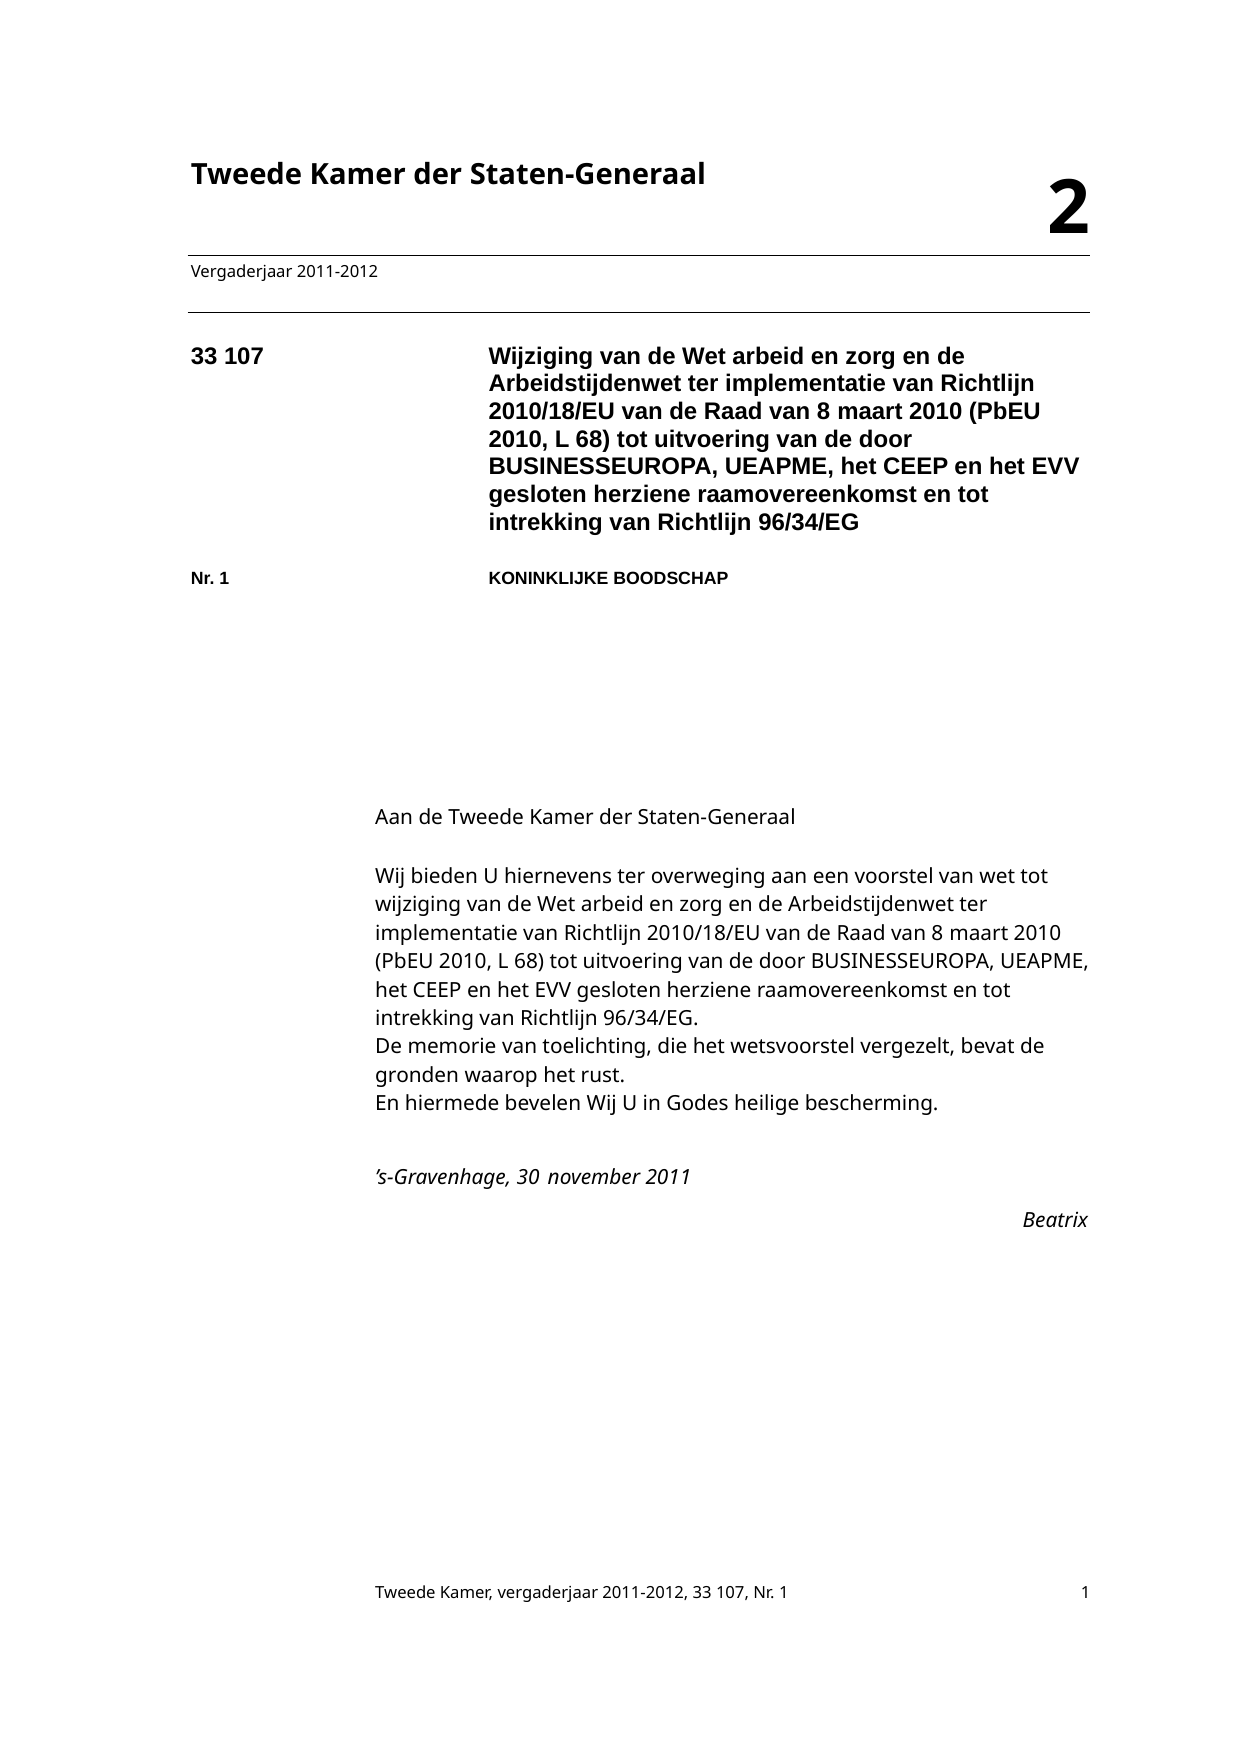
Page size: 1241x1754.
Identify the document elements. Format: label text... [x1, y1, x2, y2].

text Aan de Tweede Kamer der Staten-Generaal [375, 802, 1090, 831]
text Wij bieden U hiernevens ter overweging aan een voorstel van wet tot wijziging van de Wet arbeid en zorg en de Arbeidstijdenwet ter implementatie van Richtlijn 2010/18/EU van de Raad van 8 maart 2010 (PbEU 2010, L 68) tot uitvoering van de door BUSINESSEUROPA, UEAPME, het CEEP en het EVV gesloten herziene raamovereenkomst en tot intrekking van Richtlijn 96/34/EG. [375, 861, 1090, 1032]
table_cell Nr. 1 [188, 565, 485, 684]
table_header 2 [910, 150, 1090, 255]
table_cell Vergaderjaar 2011-2012 [188, 256, 485, 312]
table_header Tweede Kamer der Staten-Generaal [188, 150, 909, 255]
table_cell 33 107 [188, 339, 485, 565]
text ’s-Gravenhage, 30 november 2011 [375, 1162, 1090, 1190]
table_cell Wijziging van de Wet arbeid en zorg en de Arbeidstijdenwet ter implementatie van Richtlijn 2010/18/EU van de Raad van 8 maart 2010 (PbEU 2010, L 68) tot uitvoering van de door BUSINESSEUROPA, UEAPME, het CEEP en het EVV gesloten herziene raamovereenkomst en tot intrekking van Richtlijn 96/34/EG [485, 339, 1090, 565]
text En hiermede bevelen Wij U in Godes heilige bescherming. [375, 1088, 1090, 1117]
table_cell KONINKLIJKE BOODSCHAP [485, 565, 1090, 684]
table_cell [485, 313, 1090, 339]
table_cell [188, 313, 485, 339]
text De memorie van toelichting, die het wetsvoorstel vergezelt, bevat de gronden waarop het rust. [375, 1032, 1090, 1088]
table_cell [485, 256, 1090, 312]
text Beatrix [375, 1205, 1090, 1234]
